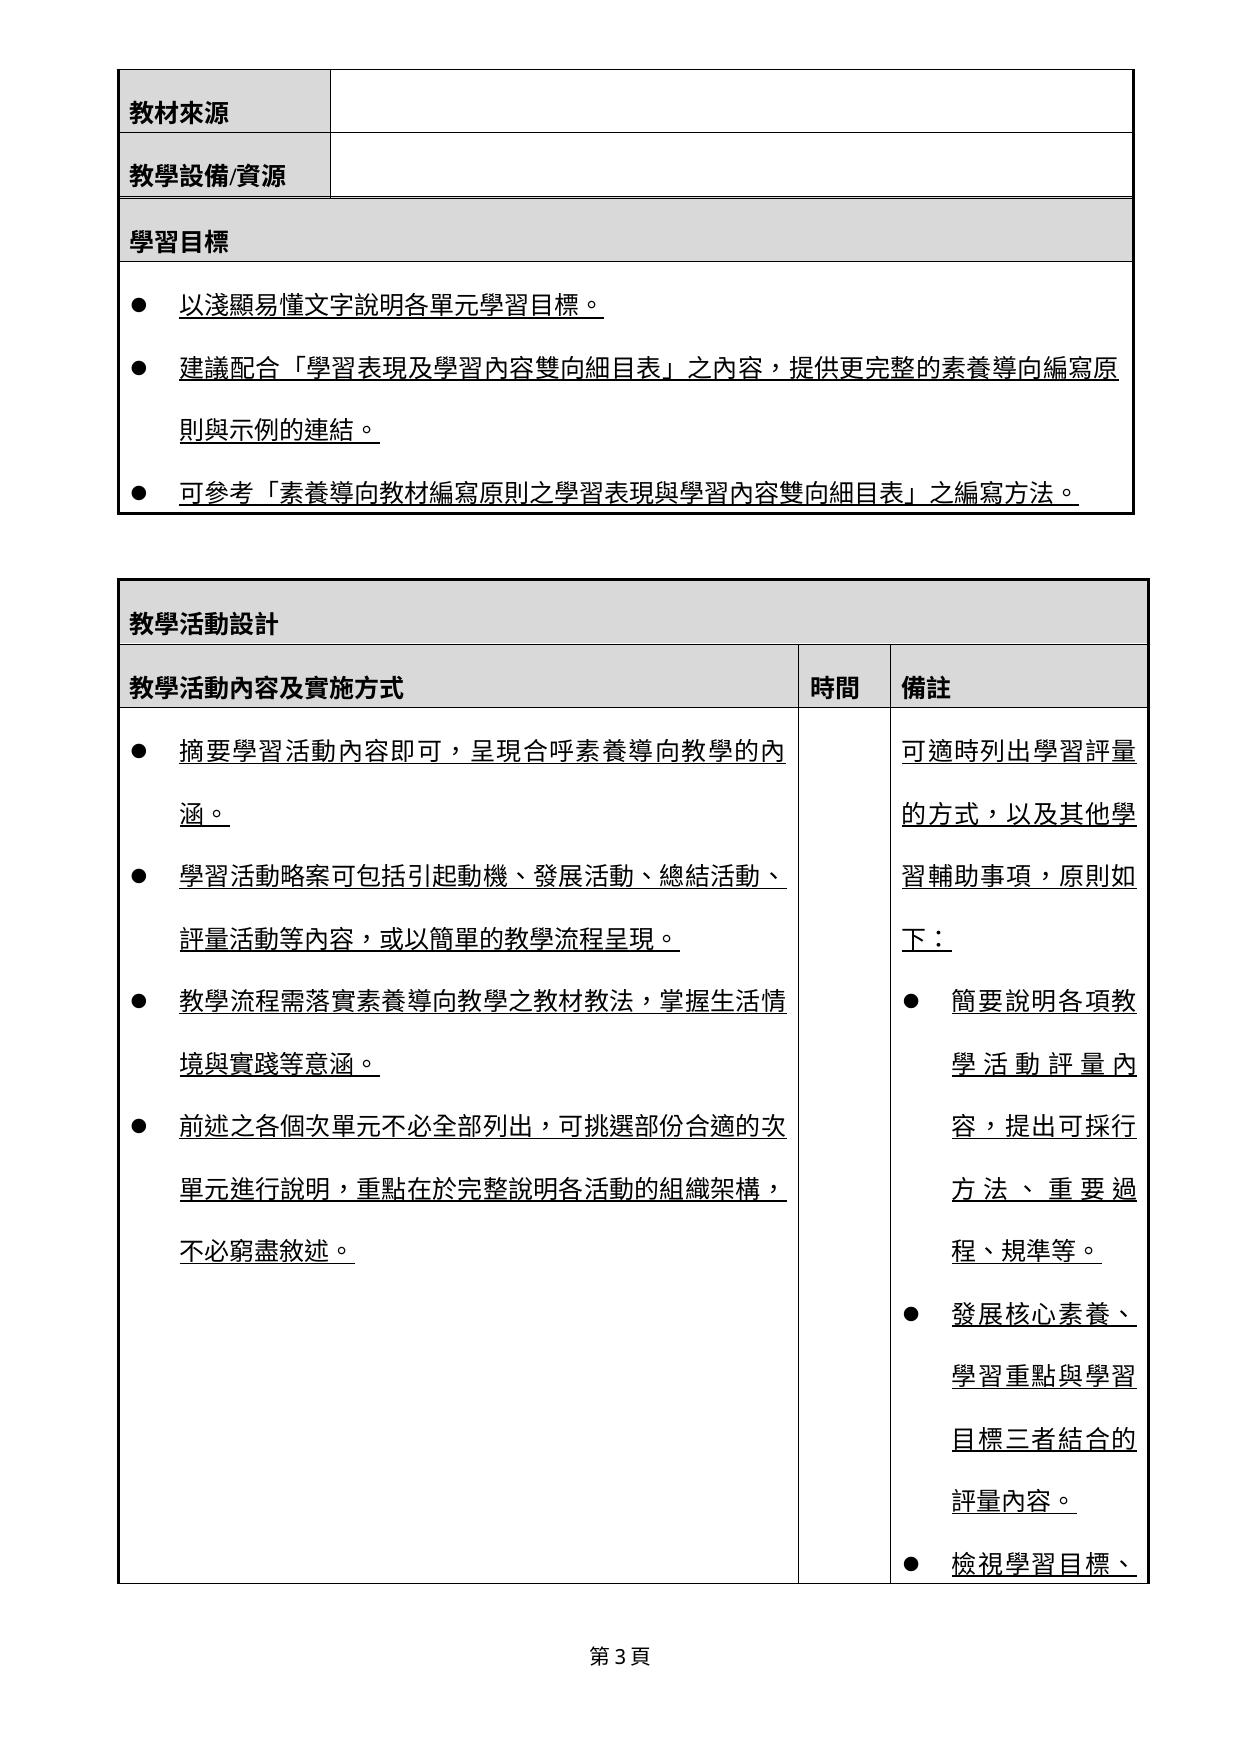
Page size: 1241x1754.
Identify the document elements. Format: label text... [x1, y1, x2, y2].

table_cell 時間 [799, 645, 890, 707]
table_cell 以淺顯易懂文字說明各單元學習目標。 建議配合「學習表現及學習內容雙向細目表」之內容，提供更完整的素養導向編寫原則與示例的連結。 可參考「素養導向教材編寫原則之學習表現與學習內容雙向細目表」之編寫方法。 [120, 262, 1132, 512]
table_cell 教材來源 [120, 70, 330, 132]
table_cell 備註 [891, 645, 1147, 707]
table_cell 教學設備/資源 [120, 133, 330, 196]
table_cell 學習目標 [120, 199, 1132, 261]
table_cell [799, 708, 890, 1583]
table_header 教學活動設計 [120, 581, 1147, 643]
table_cell [331, 133, 1132, 196]
table_cell 摘要學習活動內容即可，呈現合呼素養導向教學的內涵。 學習活動略案可包括引起動機、發展活動、總結活動、評量活動等內容，或以簡單的教學流程呈現。 教學流程需落實素養導向教學之教材教法，掌握生活情境與實踐等意涵。 前述之各個次單元不必全部列出，可挑選部份合適的次單元進行說明，重點在於完整說明各活動的組織架構，不必窮盡敘述。 [120, 708, 798, 1583]
table_cell 可適時列出學習評量的方式，以及其他學習輔助事項，原則如下： 簡要說明各項教學活動評量內容，提出可採行方法、重要過程、規準等。 發展核心素養、學習重點與學習目標三者結合的評量內容。 檢視學習目標、學習重點/活動與評量三者之一致關係。 羅列評量工具，如學習單、檢核表或同儕互評表等。 [891, 708, 1147, 1583]
table_cell 教學活動內容及實施方式 [120, 645, 798, 707]
table_cell [331, 70, 1132, 132]
